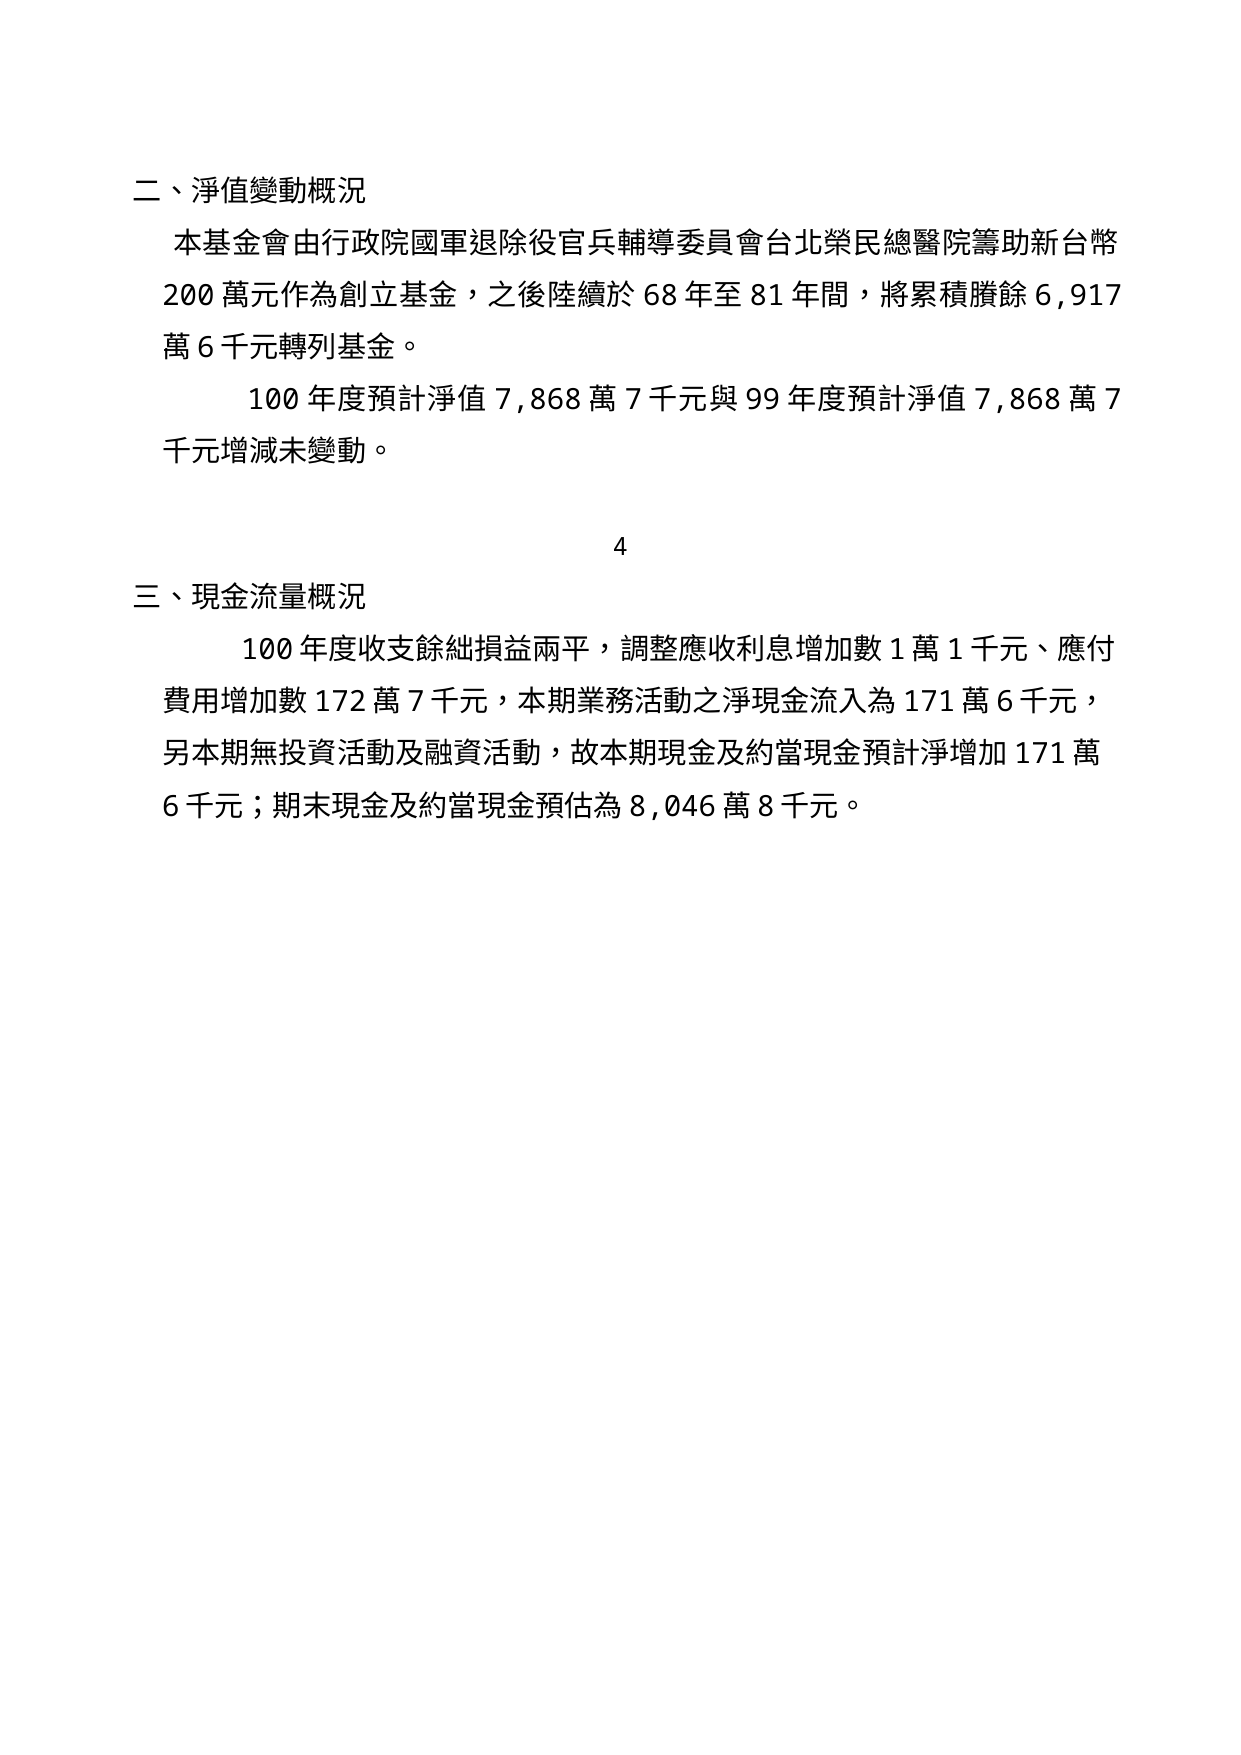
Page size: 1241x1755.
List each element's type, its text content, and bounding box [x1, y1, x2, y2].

text 100年度預計淨值7,868萬7千元與99年度預計淨值7,868萬7千元增減未變動。 [118, 368, 1122, 472]
text 100年度收支餘絀損益兩平，調整應收利息增加數1萬1千元、應付費用增加數172萬7千元，本期業務活動之淨現金流入為171萬6千元，另本期無投資活動及融資活動，故本期現金及約當現金預計淨增加171萬6千元；期末現金及約當現金預估為8,046萬8千元。 [118, 618, 1122, 826]
text 三、現金流量概況 [118, 566, 1122, 618]
text 4 [118, 514, 1122, 566]
text 本基金會由行政院國軍退除役官兵輔導委員會台北榮民總醫院籌助新台幣200萬元作為創立基金，之後陸續於68年至81年間，將累積賸餘6,917萬6千元轉列基金。 [118, 212, 1122, 368]
text 二、淨值變動概況 [118, 160, 1122, 212]
